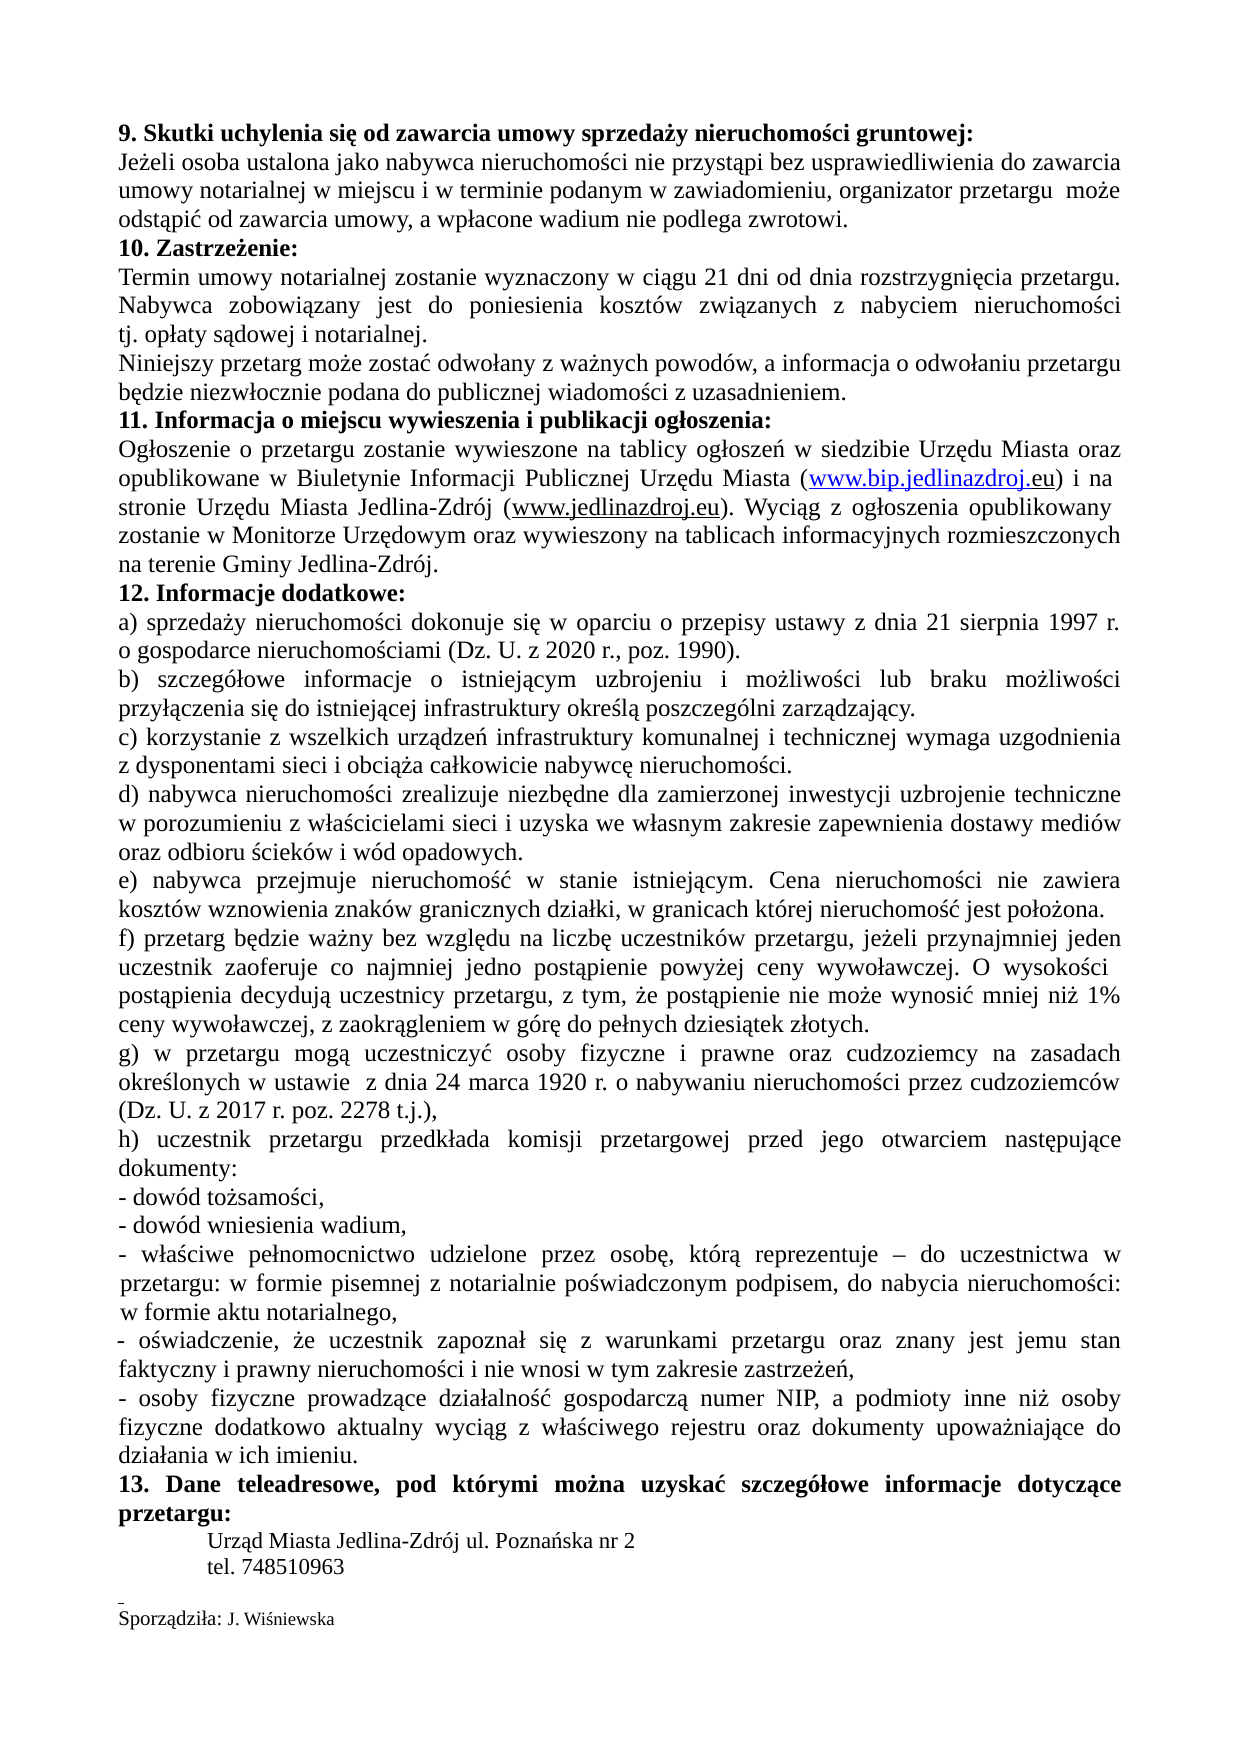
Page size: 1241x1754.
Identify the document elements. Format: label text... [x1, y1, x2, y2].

text - dowód wniesienia wadium, [118, 1211, 1122, 1239]
text - dowód tożsamości, [118, 1182, 1122, 1211]
text h) uczestnik przetargu przedkłada komisji przetargowej przed jego otwarciem następujące dokumenty: [118, 1124, 1122, 1182]
text b) szczegółowe informacje o istniejącym uzbrojeniu i możliwości lub braku możliwości przyłączenia się do istniejącej infrastruktury określą poszczególni zarządzający. [118, 664, 1122, 722]
text - właściwe pełnomocnictwo udzielone przez osobę, którą reprezentuje – do uczestnictwa w przetargu: w formie pisemnej z notarialnie poświadczonym podpisem, do nabycia nieruchomości: w formie aktu notarialnego, [118, 1239, 1122, 1326]
text 13. Dane teleadresowe, pod którymi można uzyskać szczegółowe informacje dotyczące przetargu: [118, 1469, 1122, 1527]
text - oświadczenie, że uczestnik zapoznał się z warunkami przetargu oraz znany jest jemu stan faktyczny i prawny nieruchomości i nie wnosi w tym zakresie zastrzeżeń, [117, 1326, 1122, 1383]
text - osoby fizyczne prowadzące działalność gospodarczą numer NIP, a podmioty inne niż osoby fizyczne dodatkowo aktualny wyciąg z właściwego rejestru oraz dokumenty upoważniające do działania w ich imieniu. [118, 1383, 1122, 1469]
text f) przetarg będzie ważny bez względu na liczbę uczestników przetargu, jeżeli przynajmniej jeden uczestnik zaoferuje co najmniej jedno postąpienie powyżej ceny wywoławczej. O wysokości postąpienia decydują uczestnicy przetargu, z tym, że postąpienie nie może wynosić mniej niż 1% ceny wywoławczej, z zaokrągleniem w górę do pełnych dziesiątek złotych. [118, 923, 1122, 1038]
text Niniejszy przetarg może zostać odwołany z ważnych powodów, a informacja o odwołaniu przetargu będzie niezwłocznie podana do publicznej wiadomości z uzasadnieniem. [118, 348, 1122, 406]
text Termin umowy notarialnej zostanie wyznaczony w ciągu 21 dni od dnia rozstrzygnięcia przetargu. Nabywca zobowiązany jest do poniesienia kosztów związanych z nabyciem nieruchomości tj. opłaty sądowej i notarialnej. [118, 262, 1122, 348]
text a) sprzedaży nieruchomości dokonuje się w oparciu o przepisy ustawy z dnia 21 sierpnia 1997 r. o gospodarce nieruchomościami (Dz. U. z 2020 r., poz. 1990). [118, 607, 1122, 664]
text 12. Informacje dodatkowe: [118, 578, 1122, 607]
text Ogłoszenie o przetargu zostanie wywieszone na tablicy ogłoszeń w siedzibie Urzędu Miasta oraz opublikowane w Biuletynie Informacji Publicznej Urzędu Miasta (www.bip.jedlinazdroj.eu) i na stronie Urzędu Miasta Jedlina-Zdrój (www.jedlinazdroj.eu). Wyciąg z ogłoszenia opublikowany zostanie w Monitorze Urzędowym oraz wywieszony na tablicach informacyjnych rozmieszczonych na terenie Gminy Jedlina-Zdrój. [118, 434, 1122, 578]
text 11. Informacja o miejscu wywieszenia i publikacji ogłoszenia: [118, 406, 1122, 434]
text e) nabywca przejmuje nieruchomość w stanie istniejącym. Cena nieruchomości nie zawiera kosztów wznowienia znaków granicznych działki, w granicach której nieruchomość jest położona. [118, 866, 1122, 923]
text d) nabywca nieruchomości zrealizuje niezbędne dla zamierzonej inwestycji uzbrojenie techniczne w porozumieniu z właścicielami sieci i uzyska we własnym zakresie zapewnienia dostawy mediów oraz odbioru ścieków i wód opadowych. [118, 779, 1122, 866]
text Jeżeli osoba ustalona jako nabywca nieruchomości nie przystąpi bez usprawiedliwienia do zawarcia umowy notarialnej w miejscu i w terminie podanym w zawiadomieniu, organizator przetargu może odstąpić od zawarcia umowy, a wpłacone wadium nie podlega zwrotowi. [118, 147, 1122, 233]
text Urząd Miasta Jedlina-Zdrój ul. Poznańska nr 2 [207, 1527, 1122, 1553]
text Sporządziła: J. Wiśniewska [118, 1606, 1122, 1630]
text 9. Skutki uchylenia się od zawarcia umowy sprzedaży nieruchomości gruntowej: [118, 118, 1122, 147]
text g) w przetargu mogą uczestniczyć osoby fizyczne i prawne oraz cudzoziemcy na zasadach określonych w ustawie z dnia 24 marca 1920 r. o nabywaniu nieruchomości przez cudzoziemców (Dz. U. z 2017 r. poz. 2278 t.j.), [118, 1038, 1122, 1124]
text tel. 748510963 [207, 1553, 1122, 1579]
text 10. Zastrzeżenie: [118, 233, 1122, 262]
text c) korzystanie z wszelkich urządzeń infrastruktury komunalnej i technicznej wymaga uzgodnienia z dysponentami sieci i obciąża całkowicie nabywcę nieruchomości. [118, 722, 1122, 779]
